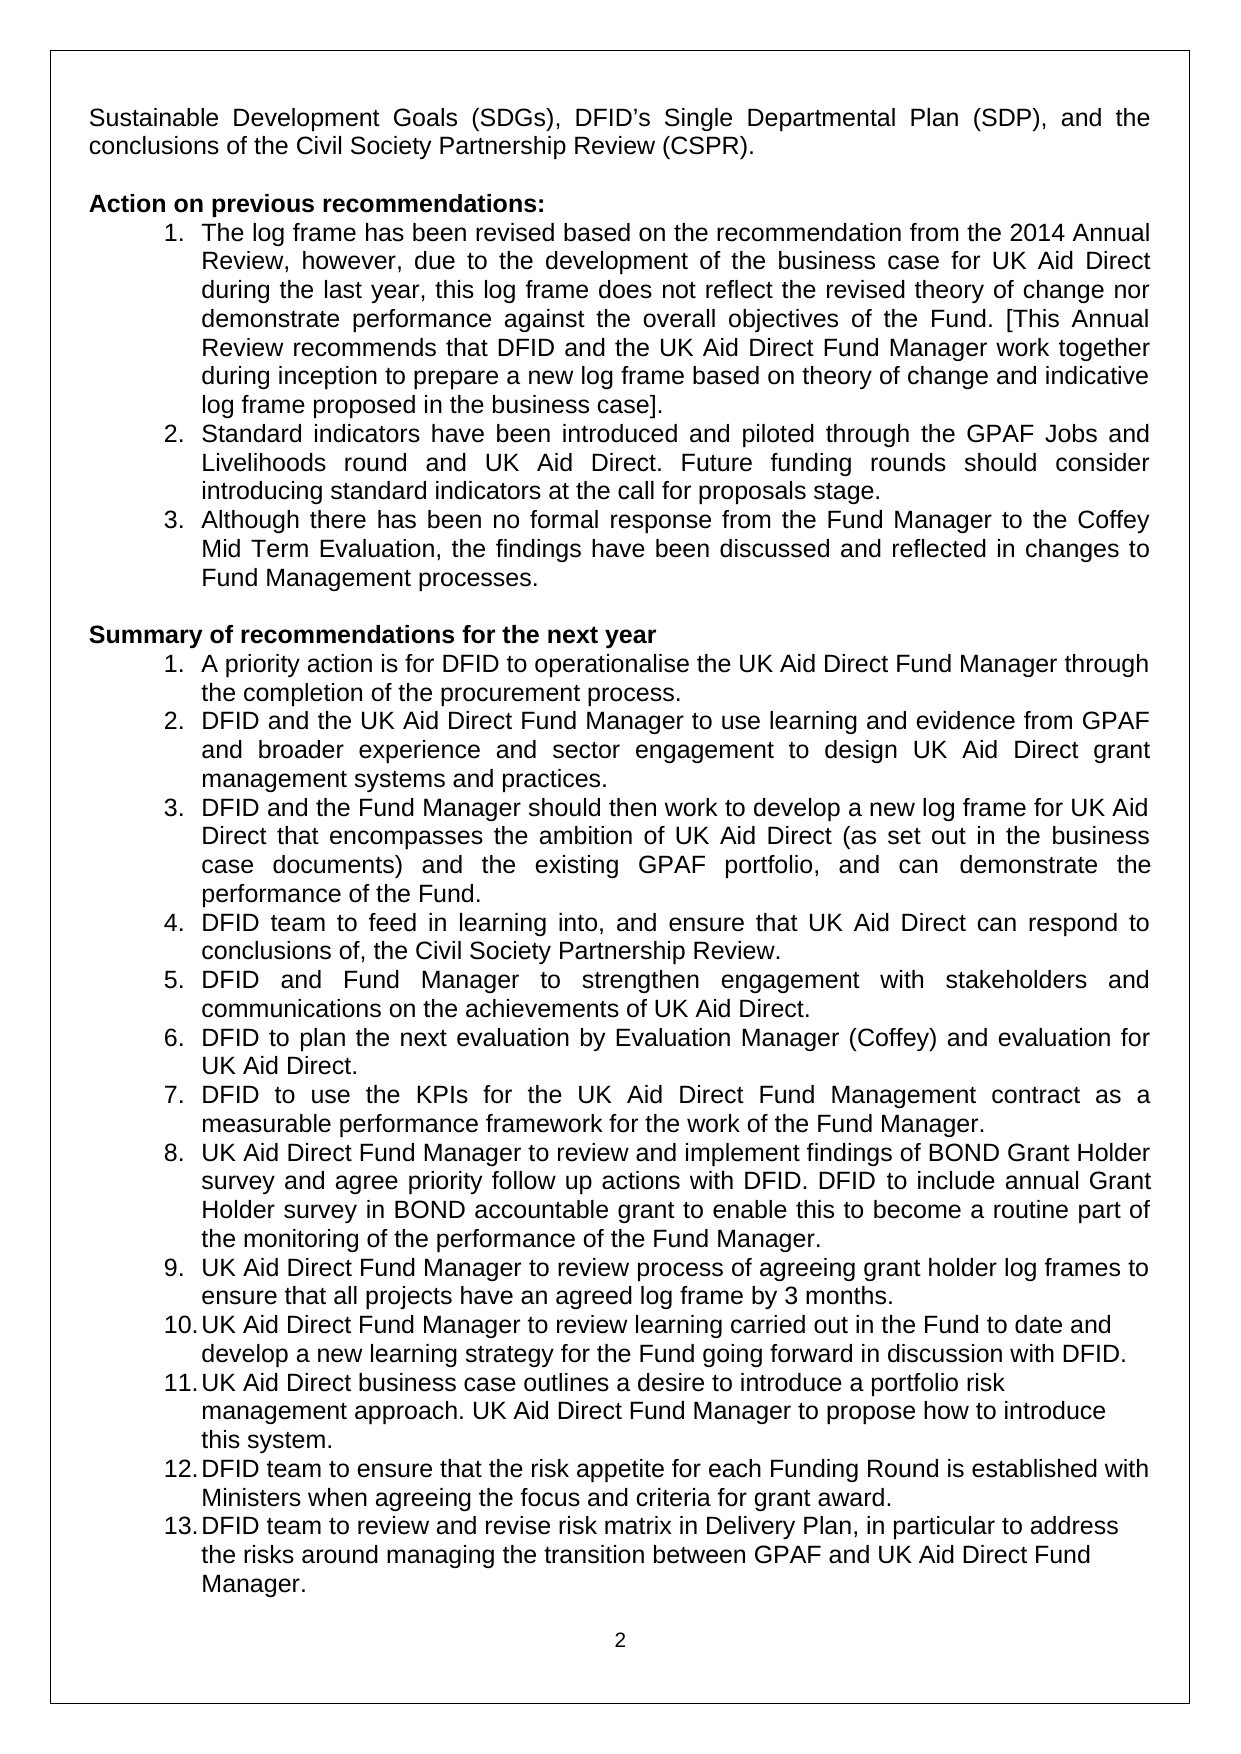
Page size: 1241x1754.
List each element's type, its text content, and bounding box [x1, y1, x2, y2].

list UK Aid Direct Fund Manager to review learning carried out in the Fund to date and develop a new learning strategy for the Fund going forward in discussion with DFID. [164, 1310, 1152, 1368]
list DFID and the UK Aid Direct Fund Manager to use learning and evidence from GPAF and broader experience and sector engagement to design UK Aid Direct grant management systems and practices. [164, 706, 1152, 793]
list DFID and Fund Manager to strengthen engagement with stakeholders and communications on the achievements of UK Aid Direct. [164, 965, 1152, 1023]
list DFID and the Fund Manager should then work to develop a new log frame for UK Aid Direct that encompasses the ambition of UK Aid Direct (as set out in the business case documents) and the existing GPAF portfolio, and can demonstrate the performance of the Fund. [164, 793, 1152, 908]
text Action on previous recommendations: [89, 189, 1152, 218]
list DFID to plan the next evaluation by Evaluation Manager (Coffey) and evaluation for UK Aid Direct. [164, 1023, 1152, 1080]
list Although there has been no formal response from the Fund Manager to the Coffey Mid Term Evaluation, the findings have been discussed and reflected in changes to Fund Management processes. [164, 505, 1152, 591]
list UK Aid Direct Fund Manager to review process of agreeing grant holder log frames to ensure that all projects have an agreed log frame by 3 months. [164, 1253, 1152, 1310]
list A priority action is for DFID to operationalise the UK Aid Direct Fund Manager through the completion of the procurement process. [164, 649, 1152, 706]
text Summary of recommendations for the next year [89, 620, 1152, 649]
text Sustainable Development Goals (SDGs), DFID’s Single Departmental Plan (SDP), and the conclusions of the Civil Society Partnership Review (CSPR). [89, 103, 1152, 160]
list DFID team to ensure that the risk appetite for each Funding Round is established with Ministers when agreeing the focus and criteria for grant award. [164, 1454, 1152, 1511]
list UK Aid Direct business case outlines a desire to introduce a portfolio risk management approach. UK Aid Direct Fund Manager to propose how to introduce this system. [164, 1368, 1152, 1454]
list The log frame has been revised based on the recommendation from the 2014 Annual Review, however, due to the development of the business case for UK Aid Direct during the last year, this log frame does not reflect the revised theory of change nor demonstrate performance against the overall objectives of the Fund. [This Annual Review recommends that DFID and the UK Aid Direct Fund Manager work together during inception to prepare a new log frame based on theory of change and indicative log frame proposed in the business case]. [164, 218, 1152, 419]
list DFID team to feed in learning into, and ensure that UK Aid Direct can respond to conclusions of, the Civil Society Partnership Review. [164, 908, 1152, 965]
list DFID team to review and revise risk matrix in Delivery Plan, in particular to address the risks around managing the transition between GPAF and UK Aid Direct Fund Manager. [164, 1511, 1152, 1598]
list UK Aid Direct Fund Manager to review and implement findings of BOND Grant Holder survey and agree priority follow up actions with DFID. DFID to include annual Grant Holder survey in BOND accountable grant to enable this to become a routine part of the monitoring of the performance of the Fund Manager. [164, 1138, 1152, 1253]
list Standard indicators have been introduced and piloted through the GPAF Jobs and Livelihoods round and UK Aid Direct. Future funding rounds should consider introducing standard indicators at the call for proposals stage. [164, 419, 1152, 505]
list DFID to use the KPIs for the UK Aid Direct Fund Management contract as a measurable performance framework for the work of the Fund Manager. [164, 1080, 1152, 1138]
